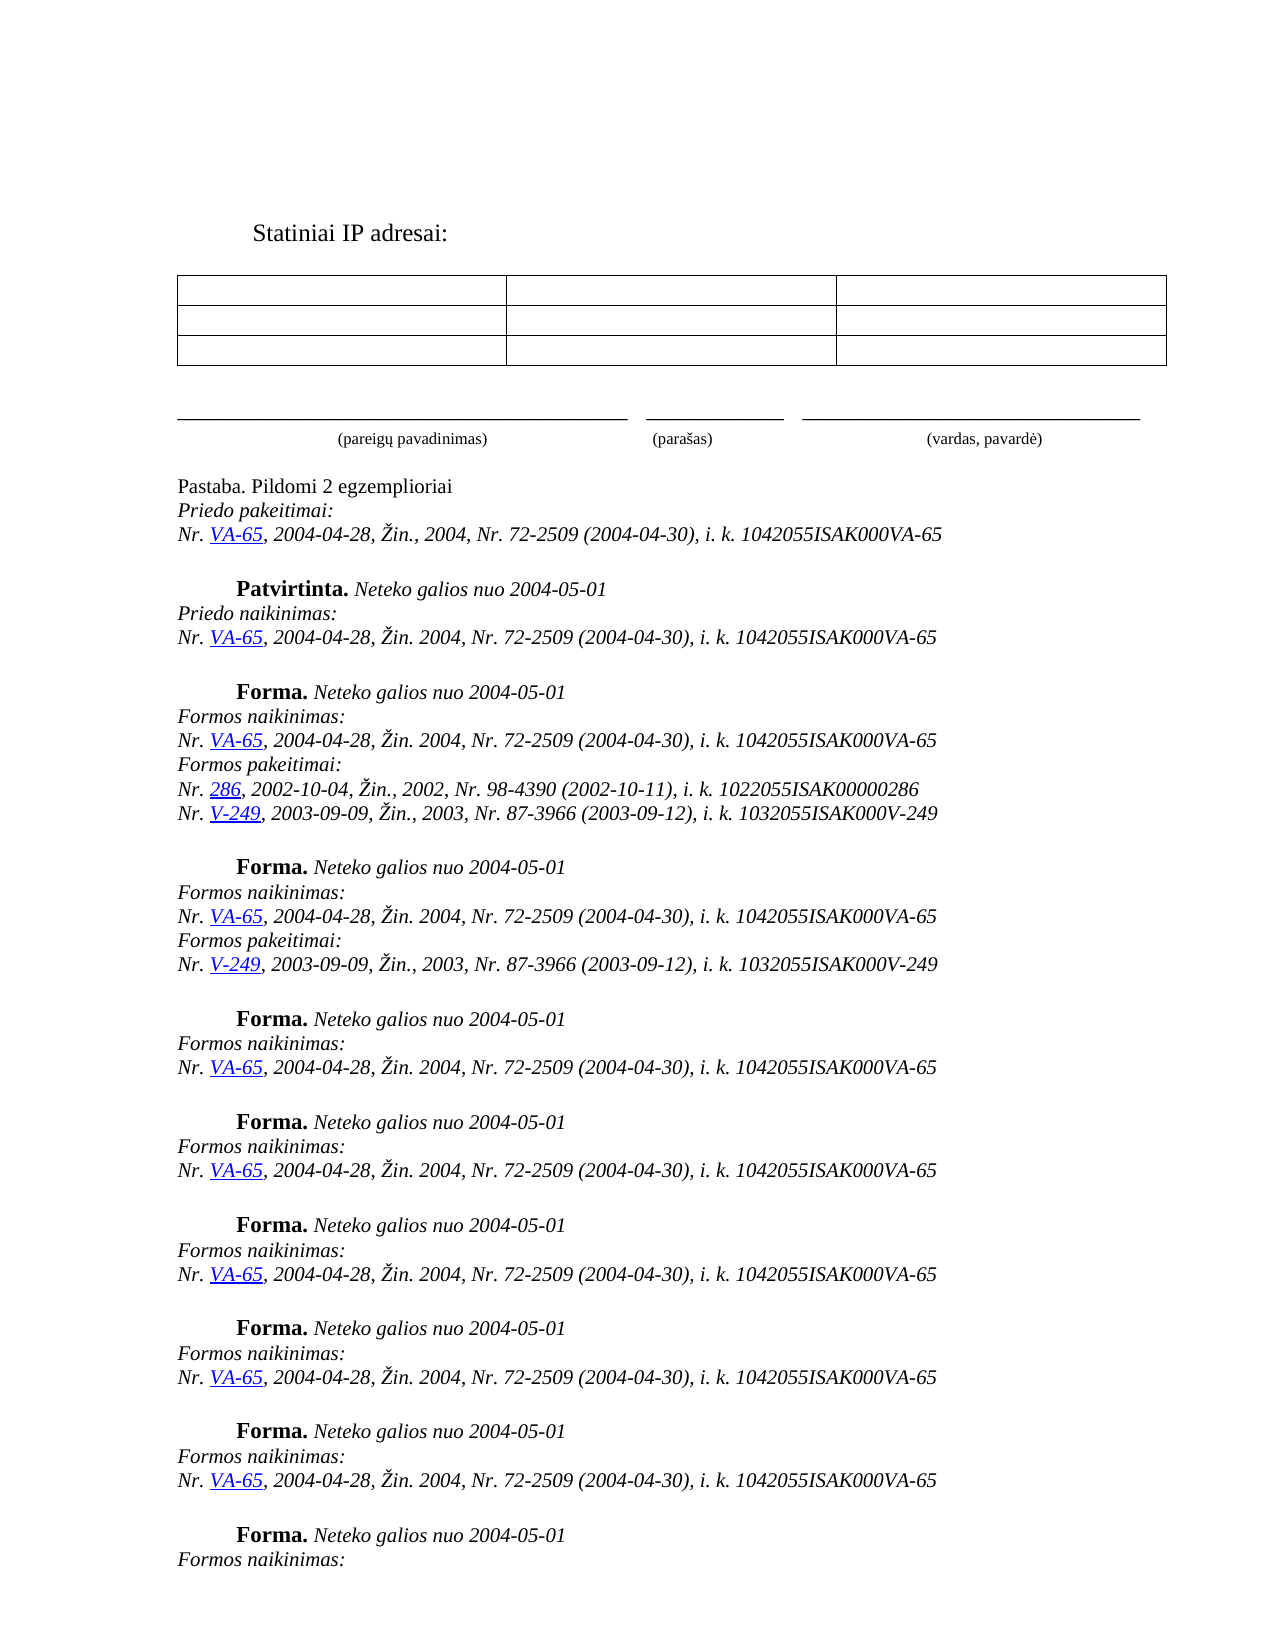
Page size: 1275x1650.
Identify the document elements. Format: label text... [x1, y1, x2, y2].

table_cell [178, 306, 506, 335]
text Nr. VA-65, 2004-04-28, Žin. 2004, Nr. 72-2509 (2004-04-30), i. k. 1042055ISAK000VA-65 [177, 1055, 1216, 1079]
text Forma. Neteko galios nuo 2004-05-01 [177, 1418, 1216, 1444]
text Forma. Neteko galios nuo 2004-05-01 [177, 1005, 1216, 1031]
text Nr. VA-65, 2004-04-28, Žin. 2004, Nr. 72-2509 (2004-04-30), i. k. 1042055ISAK000VA-65 [177, 728, 1216, 752]
table_cell [837, 336, 1166, 365]
text Nr. V-249, 2003-09-09, Žin., 2003, Nr. 87-3966 (2003-09-12), i. k. 1032055ISAK000V-249 [177, 952, 1216, 976]
table_cell [507, 306, 836, 335]
text Formos naikinimas: [177, 880, 1216, 904]
text Priedo naikinimas: [177, 601, 1216, 625]
text Formos pakeitimai: [177, 752, 1216, 776]
table_cell [837, 306, 1166, 335]
table_cell [507, 336, 836, 365]
text Forma. Neteko galios nuo 2004-05-01 [177, 1108, 1216, 1134]
text Formos naikinimas: [177, 1341, 1216, 1365]
table_header [178, 276, 506, 305]
text Nr. V-249, 2003-09-09, Žin., 2003, Nr. 87-3966 (2003-09-12), i. k. 1032055ISAK000V-249 [177, 801, 1216, 824]
text Formos naikinimas: [177, 1031, 1216, 1055]
text Formos naikinimas: [177, 1444, 1216, 1468]
text Formos naikinimas: [177, 1134, 1216, 1158]
text ____________________________________ ___________ ___________________________ [177, 394, 1216, 423]
text Formos naikinimas: [177, 1547, 1216, 1571]
text Forma. Neteko galios nuo 2004-05-01 [177, 1211, 1216, 1237]
text Nr. 286, 2002-10-04, Žin., 2002, Nr. 98-4390 (2002-10-11), i. k. 1022055ISAK00000286 [177, 776, 1216, 801]
table_header [837, 276, 1166, 305]
table_cell [178, 336, 506, 365]
text Priedo pakeitimai: [177, 498, 1216, 522]
text Nr. VA-65, 2004-04-28, Žin. 2004, Nr. 72-2509 (2004-04-30), i. k. 1042055ISAK000VA-65 [177, 1262, 1216, 1286]
text Statiniai IP adresai: [177, 218, 1216, 247]
text Forma. Neteko galios nuo 2004-05-01 [177, 1314, 1216, 1341]
text Nr. VA-65, 2004-04-28, Žin. 2004, Nr. 72-2509 (2004-04-30), i. k. 1042055ISAK000VA-65 [177, 1365, 1216, 1389]
text Nr. VA-65, 2004-04-28, Žin. 2004, Nr. 72-2509 (2004-04-30), i. k. 1042055ISAK000VA-65 [177, 1468, 1216, 1492]
text Formos naikinimas: [177, 704, 1216, 728]
text (pareigų pavadinimas) (parašas) (vardas, pavardė) [177, 423, 1216, 450]
text Nr. VA-65, 2004-04-28, Žin. 2004, Nr. 72-2509 (2004-04-30), i. k. 1042055ISAK000VA-65 [177, 1158, 1216, 1182]
text Forma. Neteko galios nuo 2004-05-01 [177, 1521, 1216, 1547]
text Forma. Neteko galios nuo 2004-05-01 [177, 678, 1216, 704]
text Forma. Neteko galios nuo 2004-05-01 [177, 853, 1216, 880]
text Nr. VA-65, 2004-04-28, Žin. 2004, Nr. 72-2509 (2004-04-30), i. k. 1042055ISAK000VA-65 [177, 904, 1216, 928]
text Patvirtinta. Neteko galios nuo 2004-05-01 [177, 575, 1216, 601]
text Formos pakeitimai: [177, 928, 1216, 952]
text Nr. VA-65, 2004-04-28, Žin. 2004, Nr. 72-2509 (2004-04-30), i. k. 1042055ISAK000VA-65 [177, 625, 1216, 649]
text Pastaba. Pildomi 2 egzemplioriai [177, 474, 1216, 498]
text Nr. VA-65, 2004-04-28, Žin., 2004, Nr. 72-2509 (2004-04-30), i. k. 1042055ISAK000VA-65 [177, 522, 1216, 546]
text Formos naikinimas: [177, 1237, 1216, 1262]
table_header [507, 276, 836, 305]
